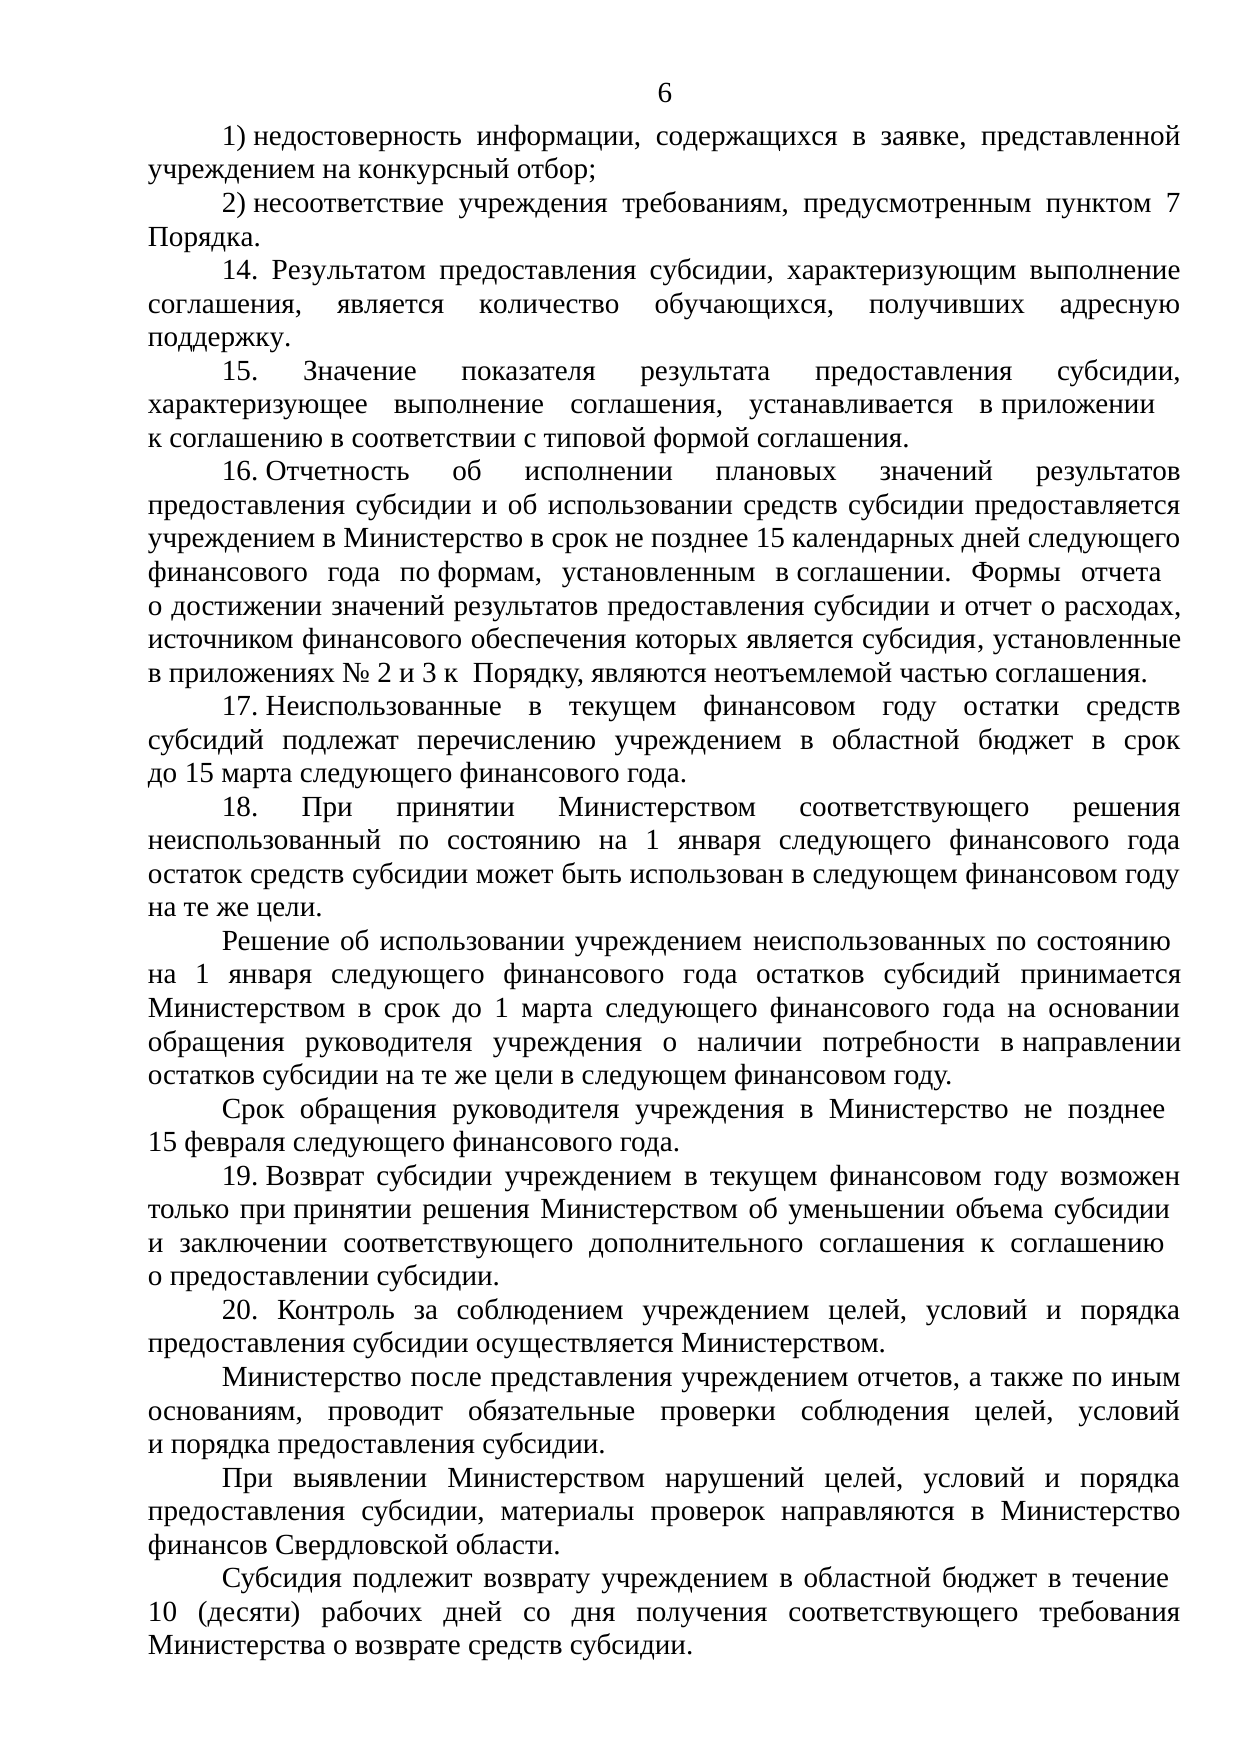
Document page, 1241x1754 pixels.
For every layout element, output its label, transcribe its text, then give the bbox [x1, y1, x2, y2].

text 15. Значение показателя результата предоставления субсидии, характеризующее выполнение соглашения, устанавливается в приложении к соглашению в соответствии с типовой формой соглашения. [148, 353, 1181, 453]
text 17. Неиспользованные в текущем финансовом году остатки средств субсидий подлежат перечислению учреждением в областной бюджет в срок до 15 марта следующего финансового года. [148, 688, 1181, 789]
text 20. Контроль за соблюдением учреждением целей, условий и порядка предоставления субсидии осуществляется Министерством. [148, 1292, 1181, 1359]
text 18. При принятии Министерством соответствующего решения неиспользованный по состоянию на 1 января следующего финансового года остаток средств субсидии может быть использован в следующем финансовом году на те же цели. [148, 789, 1181, 923]
text Министерство после представления учреждением отчетов, а также по иным основаниям, проводит обязательные проверки соблюдения целей, условий и порядка предоставления субсидии. [148, 1359, 1181, 1460]
text Субсидия подлежит возврату учреждением в областной бюджет в течение 10 (десяти) рабочих дней со дня получения соответствующего требования Министерства о возврате средств субсидии. [148, 1560, 1181, 1661]
text 16. Отчетность об исполнении плановых значений результатов предоставления субсидии и об использовании средств субсидии предоставляется учреждением в Министерство в срок не позднее 15 календарных дней следующего финансового года по формам, установленным в соглашении. Формы отчета о достижении значений результатов предоставления субсидии и отчет о расходах, источником финансового обеспечения которых является субсидия, установленные в приложениях № 2 и 3 к Порядку, являются неотъемлемой частью соглашения. [148, 453, 1181, 688]
text Срок обращения руководителя учреждения в Министерство не позднее 15 февраля следующего финансового года. [148, 1091, 1181, 1158]
text 14. Результатом предоставления субсидии, характеризующим выполнение соглашения, является количество обучающихся, получивших адресную поддержку. [148, 252, 1181, 353]
text Решение об использовании учреждением неиспользованных по состоянию на 1 января следующего финансового года остатков субсидий принимается Министерством в срок до 1 марта следующего финансового года на основании обращения руководителя учреждения о наличии потребности в направлении остатков субсидии на те же цели в следующем финансовом году. [148, 923, 1181, 1091]
text 2) несоответствие учреждения требованиям, предусмотренным пунктом 7 Порядка. [148, 185, 1181, 252]
text 19. Возврат субсидии учреждением в текущем финансовом году возможен только при принятии решения Министерством об уменьшении объема субсидии и заключении соответствующего дополнительного соглашения к соглашению о предоставлении субсидии. [148, 1158, 1181, 1292]
text При выявлении Министерством нарушений целей, условий и порядка предоставления субсидии, материалы проверок направляются в Министерство финансов Свердловской области. [148, 1460, 1181, 1560]
text 1) недостоверность информации, содержащихся в заявке, представленной учреждением на конкурсный отбор; [148, 118, 1181, 185]
